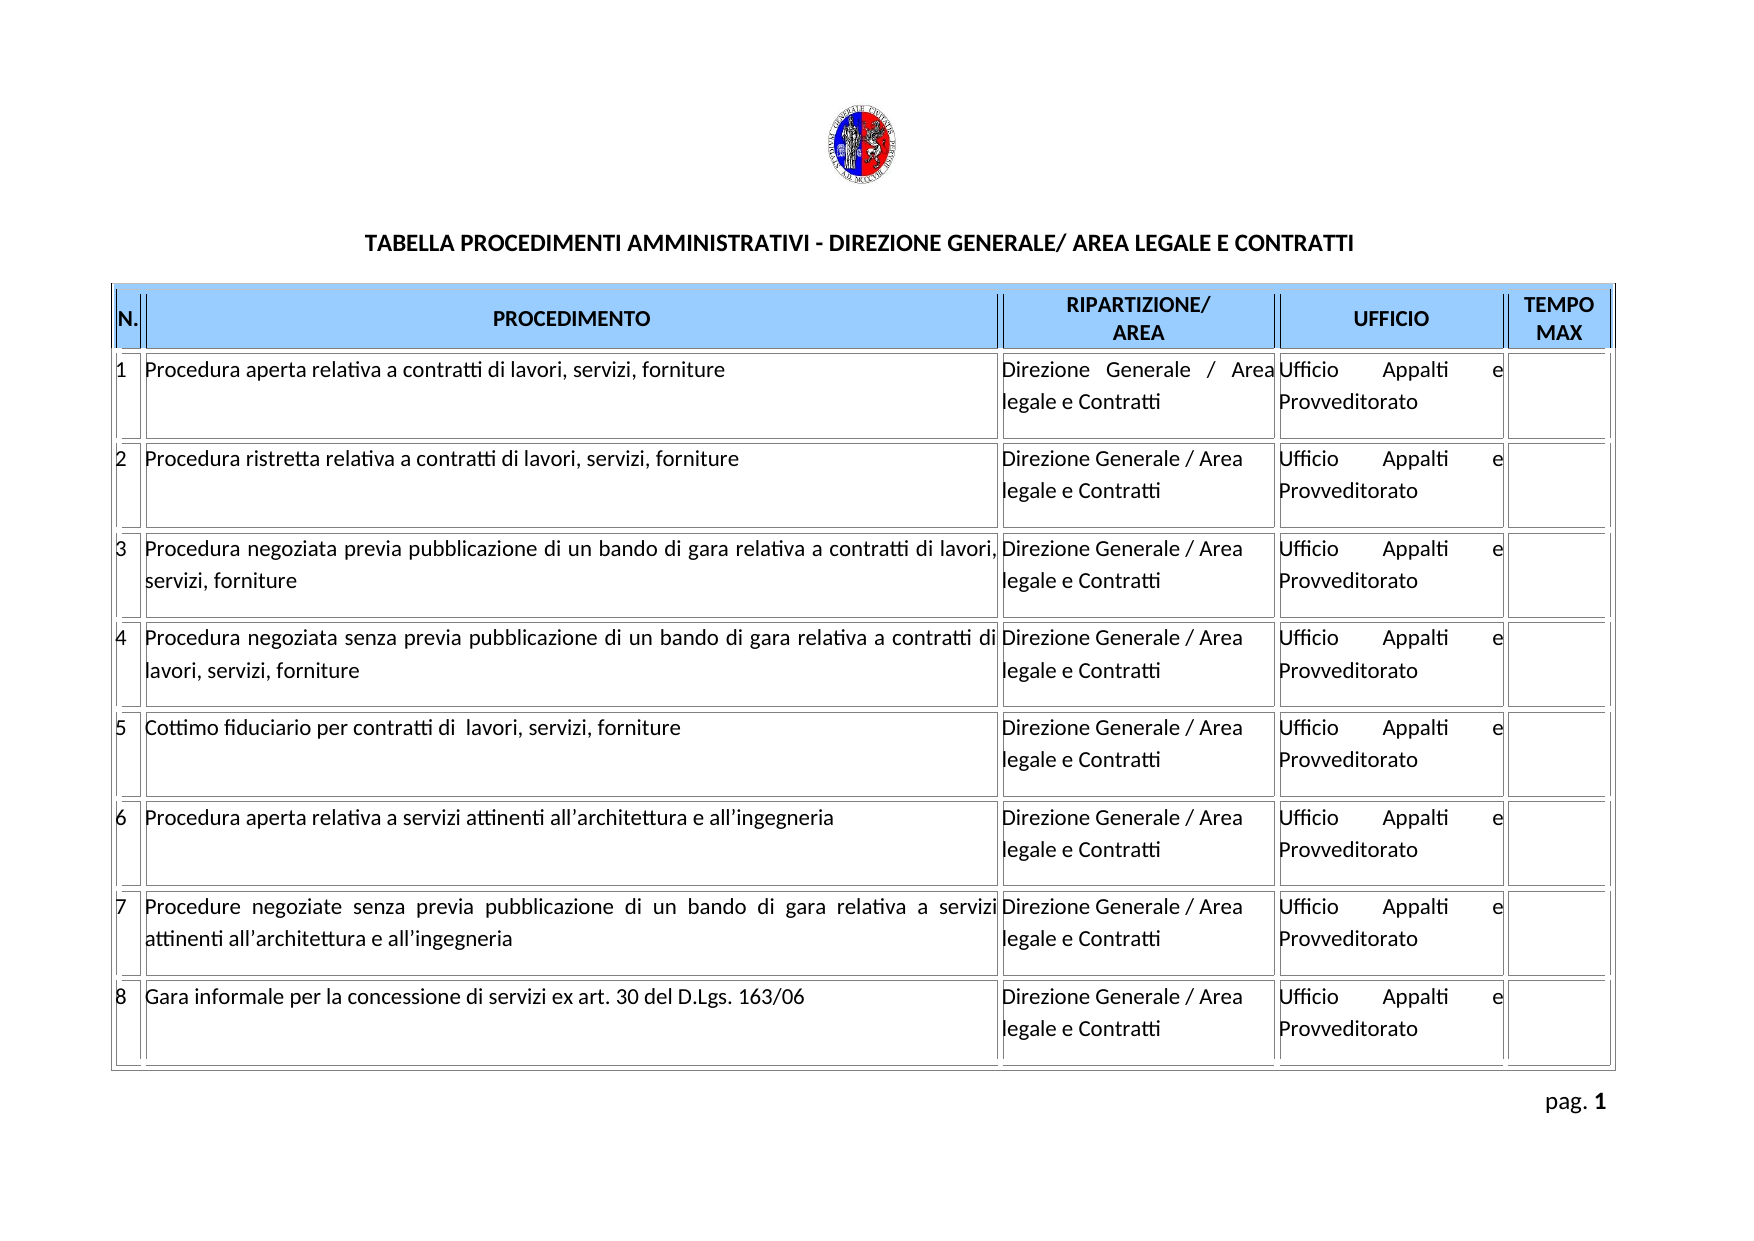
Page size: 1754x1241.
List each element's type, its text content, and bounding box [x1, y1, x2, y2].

table_cell 2 [114, 438, 143, 527]
table_cell Procedura aperta relativa a contratti di lavori, servizi, forniture [143, 348, 1000, 437]
table_cell Procedura aperta relativa a servizi attinenti all’architettura e all’ingegneria [143, 796, 1000, 885]
text TABELLA PROCEDIMENTI AMMINISTRATIVI - DIREZIONE GENERALE/ AREA LEGALE E CONTRATTI [118, 227, 1606, 258]
table_cell [1505, 527, 1613, 617]
table_cell [1505, 706, 1613, 796]
table_cell [1505, 885, 1613, 975]
table_cell [1505, 617, 1613, 706]
table_cell Procedure negoziate senza previa pubblicazione di un bando di gara relativa a servizi attinenti all’architettura e all’ingegneria [143, 885, 1000, 975]
table_cell Ufficio Appalti e Provveditorato [1277, 438, 1505, 527]
table_cell Direzione Generale / Area legale e Contratti [1000, 706, 1277, 796]
table_cell 7 [114, 885, 143, 975]
table_cell 3 [114, 527, 143, 617]
table_cell Ufficio Appalti e Provveditorato [1277, 706, 1505, 796]
table_cell [1505, 348, 1613, 437]
table_cell [1505, 975, 1613, 1064]
table_cell Direzione Generale / Area legale e Contratti [1000, 348, 1277, 437]
table_cell [1505, 796, 1613, 885]
table_header N. [114, 284, 143, 348]
table_cell 6 [114, 796, 143, 885]
table_cell Procedura negoziata previa pubblicazione di un bando di gara relativa a contratti di lavori, servizi, forniture [143, 527, 1000, 617]
table_header PROCEDIMENTO [143, 284, 1000, 348]
table_cell 1 [114, 348, 143, 437]
table_header RIPARTIZIONE/ AREA [1000, 284, 1277, 348]
table_cell Ufficio Appalti e Provveditorato [1277, 885, 1505, 975]
table_cell Ufficio Appalti e Provveditorato [1277, 796, 1505, 885]
picture [820, 102, 904, 194]
table_cell Direzione Generale / Area legale e Contratti [1000, 438, 1277, 527]
table_cell Procedura ristretta relativa a contratti di lavori, servizi, forniture [143, 438, 1000, 527]
table_cell 4 [114, 617, 143, 706]
table_cell Ufficio Appalti e Provveditorato [1277, 527, 1505, 617]
table_header UFFICIO [1277, 284, 1505, 348]
table_cell [1505, 438, 1613, 527]
table_cell Direzione Generale / Area legale e Contratti [1000, 975, 1277, 1064]
table_cell Ufficio Appalti e Provveditorato [1277, 348, 1505, 437]
table_header TEMPO MAX [1505, 284, 1613, 348]
table_cell Procedura negoziata senza previa pubblicazione di un bando di gara relativa a contratti di lavori, servizi, forniture [143, 617, 1000, 706]
table_cell 5 [114, 706, 143, 796]
table_cell Direzione Generale / Area legale e Contratti [1000, 527, 1277, 617]
table_cell 8 [114, 975, 143, 1064]
table_cell Gara informale per la concessione di servizi ex art. 30 del D.Lgs. 163/06 [143, 975, 1000, 1064]
table_cell Direzione Generale / Area legale e Contratti [1000, 796, 1277, 885]
table_cell Ufficio Appalti e Provveditorato [1277, 617, 1505, 706]
table_cell Cottimo fiduciario per contratti di lavori, servizi, forniture [143, 706, 1000, 796]
table_cell Ufficio Appalti e Provveditorato [1277, 975, 1505, 1064]
table_cell Direzione Generale / Area legale e Contratti [1000, 617, 1277, 706]
table_cell Direzione Generale / Area legale e Contratti [1000, 885, 1277, 975]
